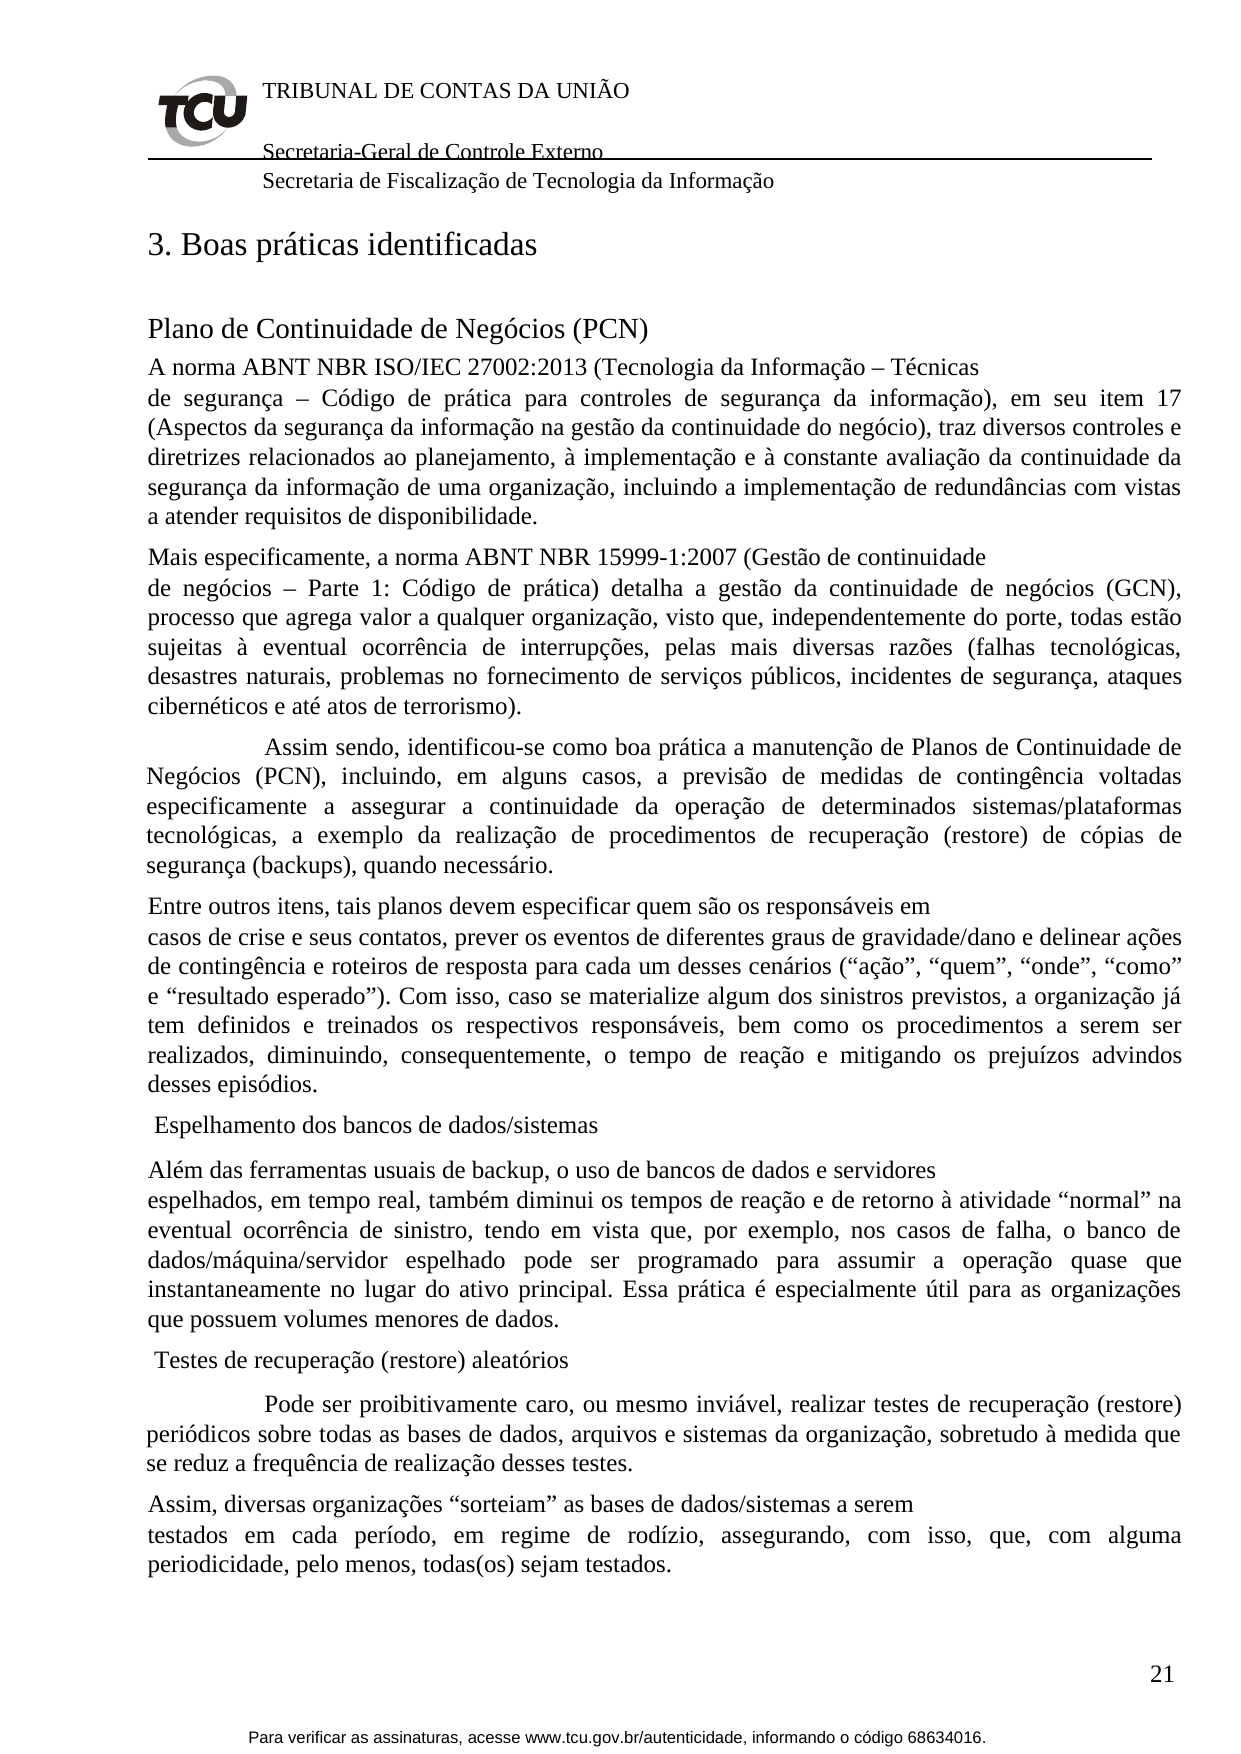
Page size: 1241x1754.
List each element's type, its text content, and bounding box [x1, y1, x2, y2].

text A norma ABNT NBR ISO/IEC 27002:2013 (Tecnologia da Informação – Técnicas [148, 352, 1183, 381]
text Assim, diversas organizações “sorteiam” as bases de dados/sistemas a serem [148, 1489, 1183, 1518]
text Espelhamento dos bancos de dados/sistemas [148, 1110, 1189, 1139]
text Pode ser proibitivamente caro, ou mesmo inviável, realizar testes de recuperação (restore) periódicos sobre todas as bases de dados, arquivos e sistemas da organização, sobretudo à medida que se reduz a frequência de realização desses testes. [146, 1389, 1183, 1477]
text Assim sendo, identificou-se como boa prática a manutenção de Planos de Continuidade de Negócios (PCN), incluindo, em alguns casos, a previsão de medidas de contingência voltadas especificamente a assegurar a continuidade da operação de determinados sistemas/plataformas tecnológicas, a exemplo da realização de procedimentos de recuperação (restore) de cópias de segurança (backups), quando necessário. [146, 732, 1183, 879]
text Entre outros itens, tais planos devem especificar quem são os responsáveis em [148, 891, 1183, 920]
text de segurança – Código de prática para controles de segurança da informação), em seu item 17 (Aspectos da segurança da informação na gestão da continuidade do negócio), traz diversos controles e diretrizes relacionados ao planejamento, à implementação e à constante avaliação da continuidade da segurança da informação de uma organização, incluindo a implementação de redundâncias com vistas a atender requisitos de disponibilidade. [147, 383, 1183, 530]
text Mais especificamente, a norma ABNT NBR 15999-1:2007 (Gestão de continuidade [148, 542, 1183, 571]
subtitle Plano de Continuidade de Negócios (PCN) [147, 311, 1183, 344]
text Além das ferramentas usuais de backup, o uso de bancos de dados e servidores [148, 1155, 1183, 1184]
text Testes de recuperação (restore) aleatórios [148, 1345, 1189, 1373]
text testados em cada período, em regime de rodízio, assegurando, com isso, que, com alguma periodicidade, pelo menos, todas(os) sejam testados. [147, 1520, 1183, 1578]
text de negócios – Parte 1: Código de prática) detalha a gestão da continuidade de negócios (GCN), processo que agrega valor a qualquer organização, visto que, independentemente do porte, todas estão sujeitas à eventual ocorrência de interrupções, pelas mais diversas razões (falhas tecnológicas, desastres naturais, problemas no fornecimento de serviços públicos, incidentes de segurança, ataques cibernéticos e até atos de terrorismo). [147, 573, 1183, 720]
text espelhados, em tempo real, também diminui os tempos de reação e de retorno à atividade “normal” na eventual ocorrência de sinistro, tendo em vista que, por exemplo, nos casos de falha, o banco de dados/máquina/servidor espelhado pode ser programado para assumir a operação quase que instantaneamente no lugar do ativo principal. Essa prática é especialmente útil para as organizações que possuem volumes menores de dados. [147, 1186, 1183, 1333]
subtitle 3. Boas práticas identificadas [147, 224, 1189, 262]
text casos de crise e seus contatos, prever os eventos de diferentes graus de gravidade/dano e delinear ações de contingência e roteiros de resposta para cada um desses cenários (“ação”, “quem”, “onde”, “como” e “resultado esperado”). Com isso, caso se materialize algum dos sinistros previstos, a organização já tem definidos e treinados os respectivos responsáveis, bem como os procedimentos a serem ser realizados, diminuindo, consequentemente, o tempo de reação e mitigando os prejuízos advindos desses episódios. [147, 922, 1183, 1098]
